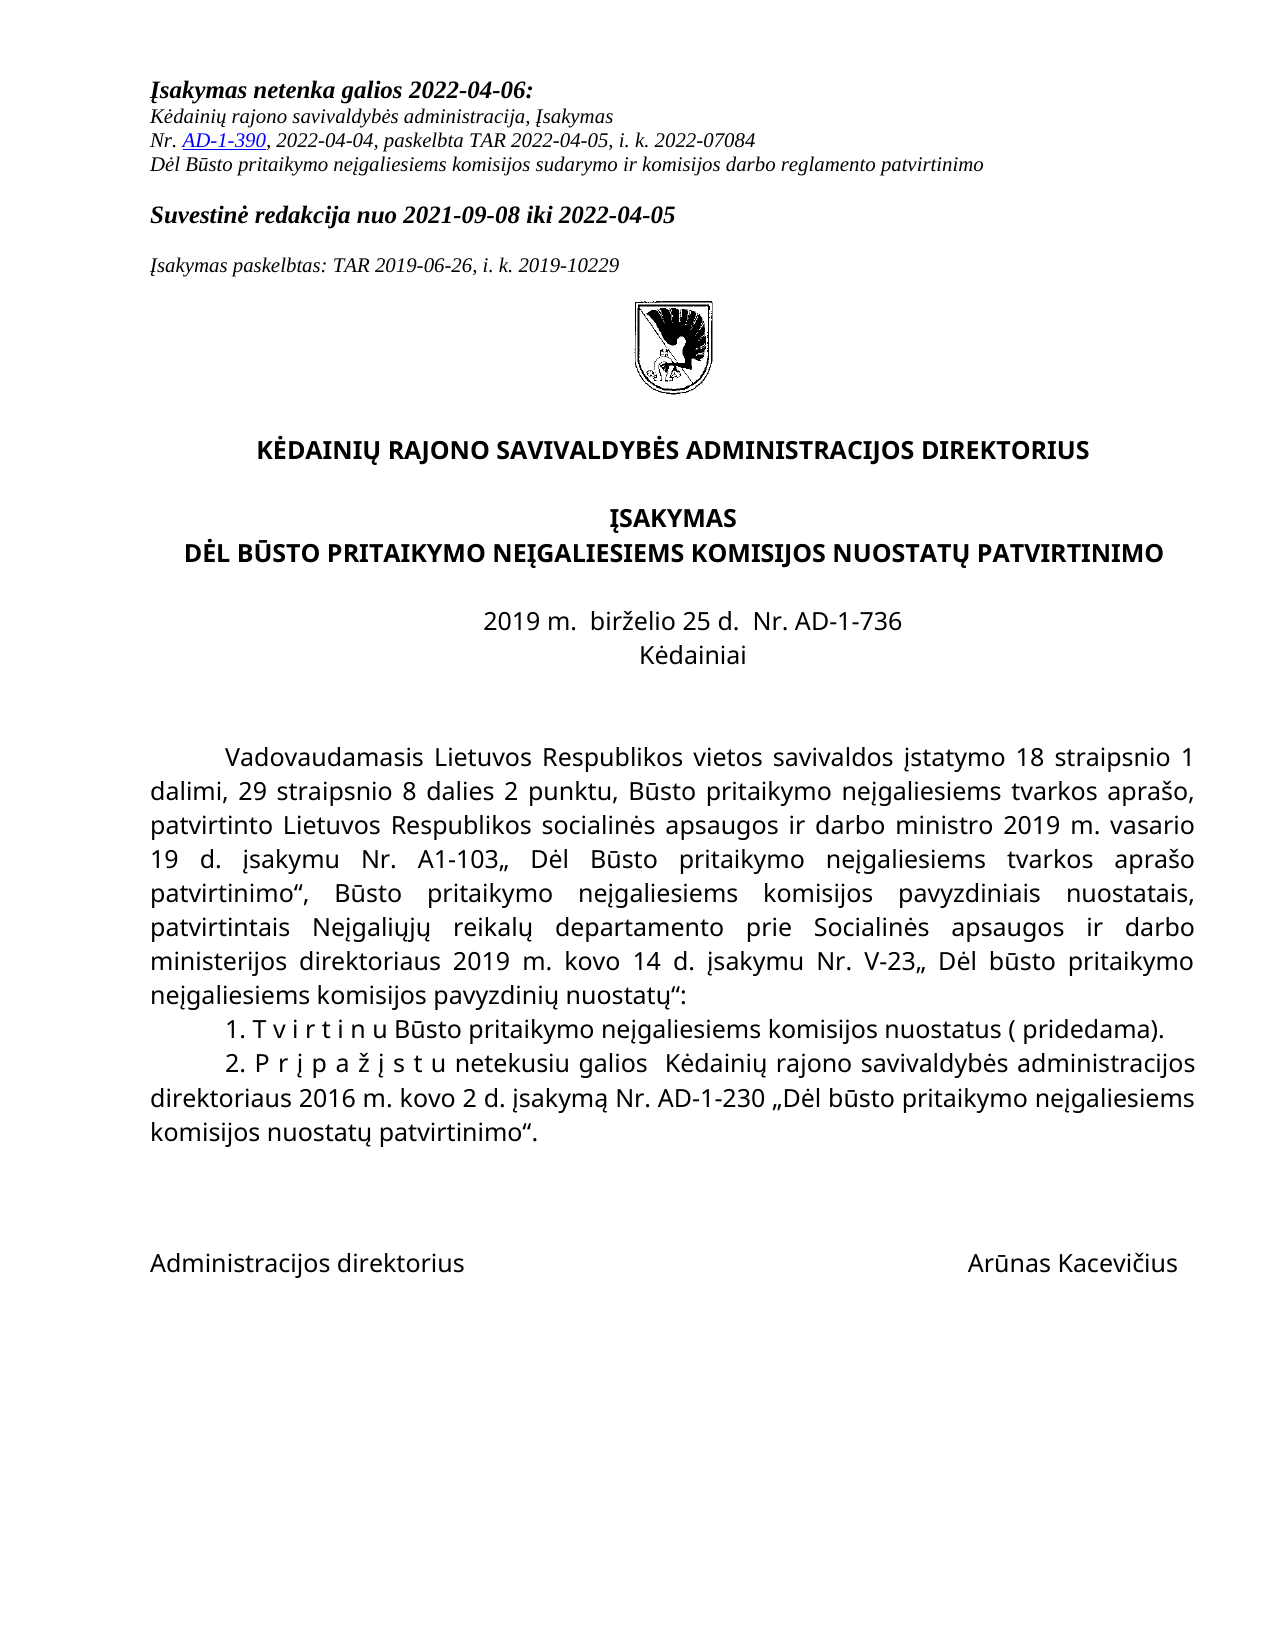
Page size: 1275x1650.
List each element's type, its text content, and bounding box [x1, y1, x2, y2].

text Administracijos direktorius Arūnas Kacevičius [150, 1245, 1197, 1279]
text Dėl Būsto pritaikymo neįgaliesiems komisijos sudarymo ir komisijos darbo reglamento patvirtinimo [150, 152, 1196, 176]
text Nr. AD-1-390, 2022-04-04, paskelbta TAR 2022-04-05, i. k. 2022-07084 [150, 128, 1196, 152]
text 1. T v i r t i n u Būsto pritaikymo neįgaliesiems komisijos nuostatus ( pridedama). [150, 1012, 1197, 1046]
text kėdainių rajono savivaldybėS ADMINISTRACIJOS DIREKTORIUS [150, 433, 1196, 467]
text Įsakymas paskelbtas: TAR 2019-06-26, i. k. 2019-10229 [150, 253, 1196, 277]
text DĖL BŪSTO PRITAIKYMO NEĮGALIESIEMS KOMISIJOS NUOSTATŲ PATVIRTINIMO [150, 535, 1198, 569]
text ĮSAKYMAS [150, 501, 1196, 535]
text 2019 m. birželio 25 d. Nr. AD-1-736 [150, 603, 1236, 637]
text Kėdainiai [150, 637, 1236, 671]
text Kėdainių rajono savivaldybės administracija, Įsakymas [150, 104, 1196, 128]
text Vadovaudamasis Lietuvos Respublikos vietos savivaldos įstatymo 18 straipsnio 1 dalimi, 29 straipsnio 8 dalies 2 punktu, Būsto pritaikymo neįgaliesiems tvarkos aprašo, patvirtinto Lietuvos Respublikos socialinės apsaugos ir darbo ministro 2019 m. vasario 19 d. įsakymu Nr. A1-103„ Dėl Būsto pritaikymo neįgaliesiems tvarkos aprašo patvirtinimo“, Būsto pritaikymo neįgaliesiems komisijos pavyzdiniais nuostatais, patvirtintais Neįgaliųjų reikalų departamento prie Socialinės apsaugos ir darbo ministerijos direktoriaus 2019 m. kovo 14 d. įsakymu Nr. V-23„ Dėl būsto pritaikymo neįgaliesiems komisijos pavyzdinių nuostatų“: [150, 739, 1196, 1012]
text Įsakymas netenka galios 2022-04-06: [150, 75, 1196, 104]
text 2. P r į p a ž į s t u netekusiu galios Kėdainių rajono savivaldybės administracijos direktoriaus 2016 m. kovo 2 d. įsakymą Nr. AD-1-230 „Dėl būsto pritaikymo neįgaliesiems komisijos nuostatų patvirtinimo“. [150, 1046, 1197, 1148]
text Suvestinė redakcija nuo 2021-09-08 iki 2022-04-05 [150, 200, 1196, 229]
